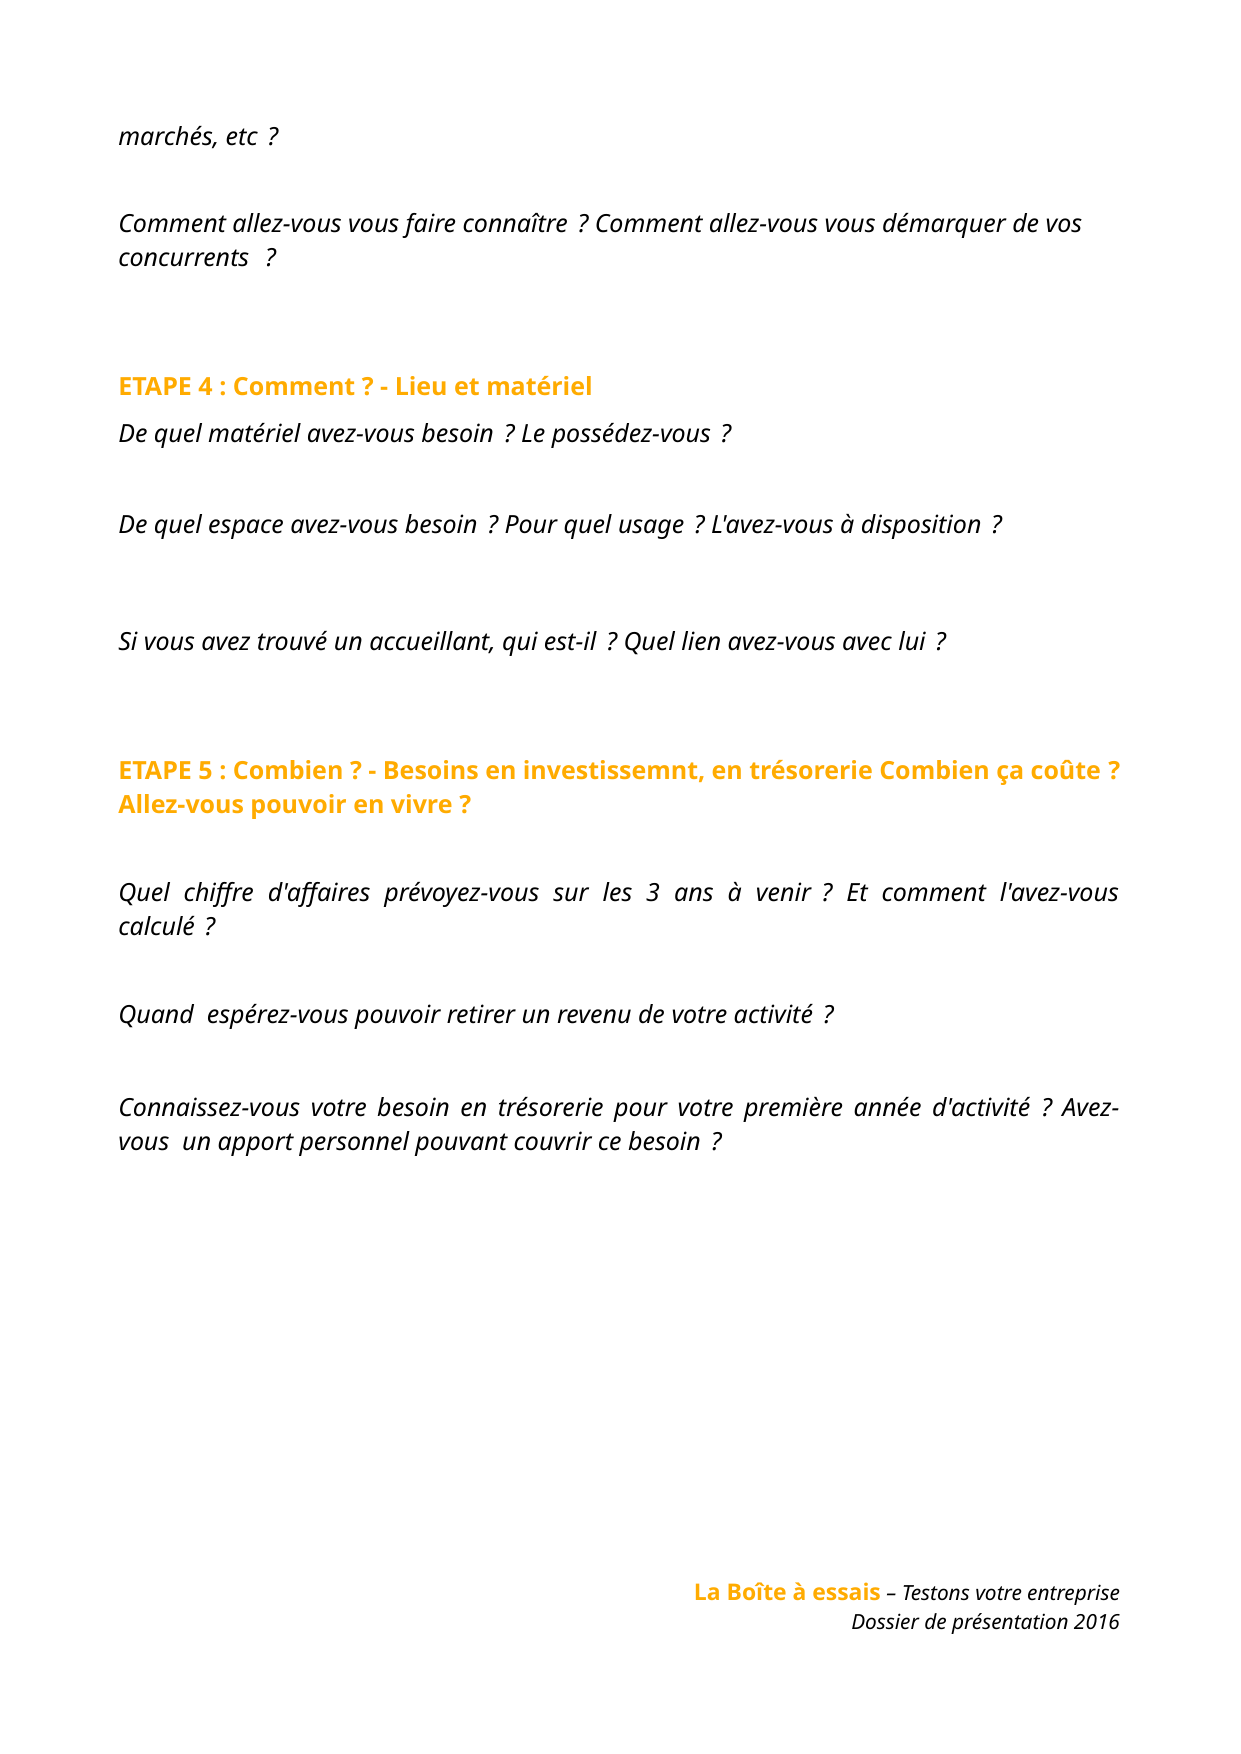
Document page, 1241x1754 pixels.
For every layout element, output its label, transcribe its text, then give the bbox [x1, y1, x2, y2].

text De quel espace avez-vous besoin ? Pour quel usage ? L'avez-vous à disposition ? [118, 507, 1122, 541]
text Quand espérez-vous pouvoir retirer un revenu de votre activité ? [118, 997, 1122, 1031]
text ETAPE 5 : Combien ? - Besoins en investissemnt, en trésorerie Combien ça coûte ? Allez-vous pouvoir en vivre ? [118, 753, 1122, 821]
text marchés, etc ? [118, 118, 1122, 152]
text Connaissez-vous votre besoin en trésorerie pour votre première année d'activité ? Avez-vous un apport personnel pouvant couvrir ce besoin ? [118, 1090, 1122, 1158]
text De quel matériel avez-vous besoin ? Le possédez-vous ? [118, 416, 1122, 450]
text Quel chiffre d'affaires prévoyez-vous sur les 3 ans à venir ? Et comment l'avez-vous calculé ? [118, 875, 1122, 943]
text Comment allez-vous vous faire connaître ? Comment allez-vous vous démarquer de vos concurrents ? [118, 206, 1122, 274]
text ETAPE 4 : Comment ? - Lieu et matériel [118, 369, 1122, 403]
text Si vous avez trouvé un accueillant, qui est-il ? Quel lien avez-vous avec lui ? [118, 624, 1122, 658]
